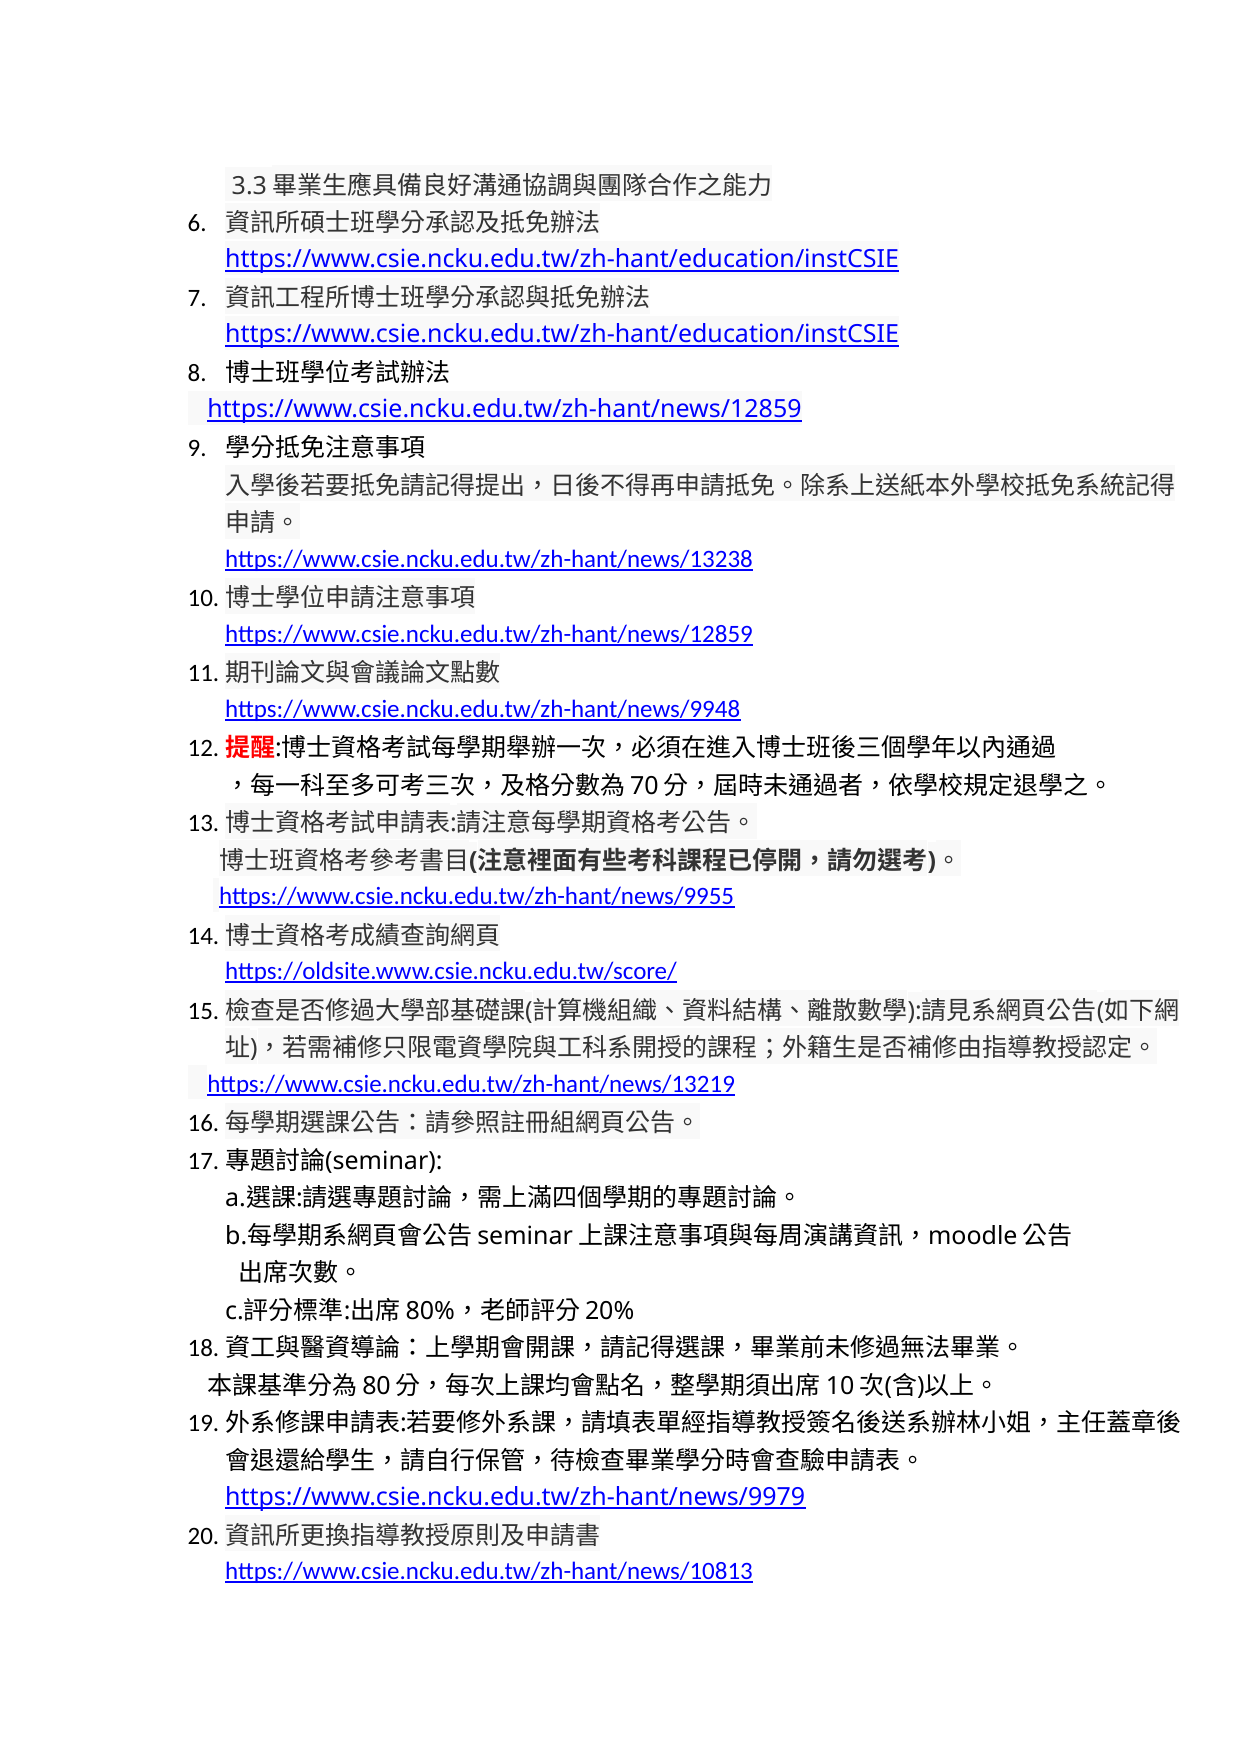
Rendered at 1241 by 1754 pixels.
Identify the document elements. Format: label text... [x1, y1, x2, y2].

list 博士資格考試申請表:請注意每學期資格考公告。 [187, 802, 1196, 839]
list 資工與醫資導論：上學期會開課，請記得選課，畢業前未修過無法畢業。 [187, 1327, 1196, 1364]
list 資訊所碩士班學分承認及抵免辦法 [187, 202, 1196, 239]
list 學分抵免注意事項 [187, 427, 1196, 464]
list https://www.csie.ncku.edu.tw/zh-hant/education/instCSIE [225, 239, 1196, 277]
text 本課基準分為80分，每次上課均會點名，整學期須出席10次(含)以上。 [187, 1364, 1196, 1402]
list b.每學期系網頁會公告seminar上課注意事項與每周演講資訊，moodle公告 [225, 1214, 1196, 1252]
list https://www.csie.ncku.edu.tw/zh-hant/news/13238 [225, 539, 1196, 577]
list a.選課:請選專題討論，需上滿四個學期的專題討論。 [225, 1177, 1196, 1214]
list https://www.csie.ncku.edu.tw/zh-hant/news/9979 [225, 1477, 1196, 1514]
list 每學期選課公告：請參照註冊組網頁公告。 [187, 1102, 1196, 1139]
list https://www.csie.ncku.edu.tw/zh-hant/news/10813 [225, 1552, 1196, 1589]
list 專題討論(seminar): [187, 1139, 1196, 1177]
list 檢查是否修過大學部基礎課(計算機組織、資料結構、離散數學):請見系網頁公告(如下網址)，若需補修只限電資學院與工科系開授的課程；外籍生是否補修由指導教授認定。 [187, 989, 1196, 1064]
list 博士學位申請注意事項 [187, 577, 1196, 614]
list https://www.csie.ncku.edu.tw/zh-hant/education/instCSIE [225, 314, 1196, 352]
list https://oldsite.www.csie.ncku.edu.tw/score/ [225, 952, 1196, 989]
list 外系修課申請表:若要修外系課，請填表單經指導教授簽名後送系辦林小姐，主任蓋章後會退還給學生，請自行保管，待檢查畢業學分時會查驗申請表。 [187, 1402, 1196, 1477]
text https://www.csie.ncku.edu.tw/zh-hant/news/13219 [187, 1064, 1196, 1102]
list https://www.csie.ncku.edu.tw/zh-hant/news/12859 [225, 614, 1196, 652]
text 博士班資格考參考書目(注意裡面有些考科課程已停開，請勿選考)。 [212, 839, 1196, 877]
list 博士班學位考試辦法 [187, 352, 1196, 389]
list https://www.csie.ncku.edu.tw/zh-hant/news/9948 [225, 689, 1196, 727]
list c.評分標準:出席80%，老師評分20% [225, 1289, 1196, 1327]
list ，每一科至多可考三次，及格分數為70分，屆時未通過者，依學校規定退學之。 [225, 764, 1196, 802]
list 出席次數。 [225, 1252, 1196, 1289]
list 入學後若要抵免請記得提出，日後不得再申請抵免。除系上送紙本外學校抵免系統記得申請。 [225, 464, 1196, 539]
list 博士資格考成績查詢網頁 [187, 914, 1196, 952]
list 資訊所更換指導教授原則及申請書 [187, 1514, 1196, 1552]
text https://www.csie.ncku.edu.tw/zh-hant/news/9955 [212, 877, 1196, 914]
list 提醒:博士資格考試每學期舉辦一次，必須在進入博士班後三個學年以內通過 [187, 727, 1196, 764]
text https://www.csie.ncku.edu.tw/zh-hant/news/12859 [187, 389, 1196, 427]
list 資訊工程所博士班學分承認與抵免辦法 [187, 277, 1196, 314]
list 期刊論文與會議論文點數 [187, 652, 1196, 689]
list 3.3畢業生應具備良好溝通協調與團隊合作之能力 [225, 164, 1196, 202]
